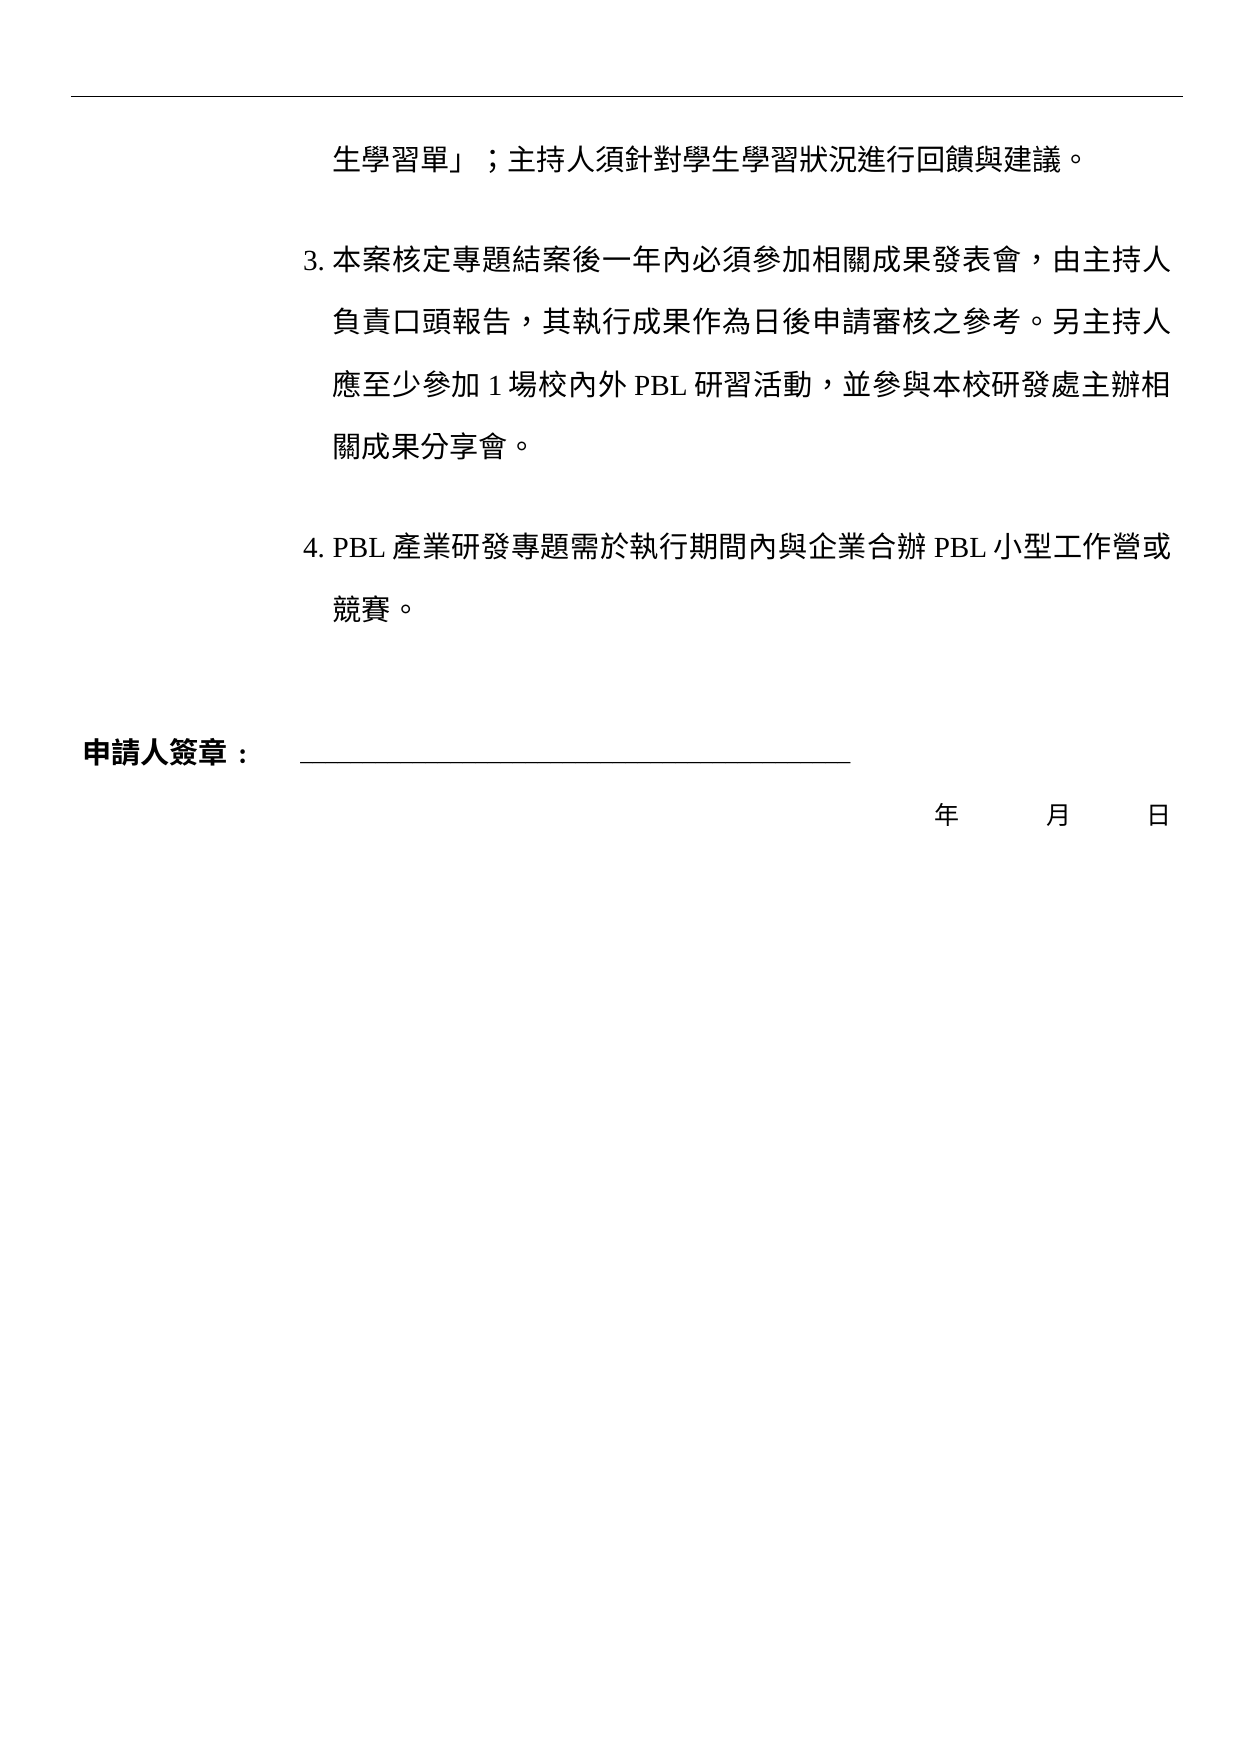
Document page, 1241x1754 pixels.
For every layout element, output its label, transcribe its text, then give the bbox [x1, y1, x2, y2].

table_cell [71, 97, 289, 647]
table_cell 生學習單」；主持人須針對學生學習狀況進行回饋與建議。 本案核定專題結案後一年內必須參加相關成果發表會，由主持人負責口頭報告，其執行成果作為日後申請審核之參考。另主持人應至少參加1場校內外PBL研習活動，並參與本校研發處主辦相關成果分享會。 PBL產業研發專題需於執行期間內與企業合辦PBL小型工作營或競賽。 [289, 97, 1183, 647]
table_cell 申請人簽章﹕ [71, 647, 289, 834]
table_cell ____________________________________________ 年 月 日 [289, 647, 1183, 834]
